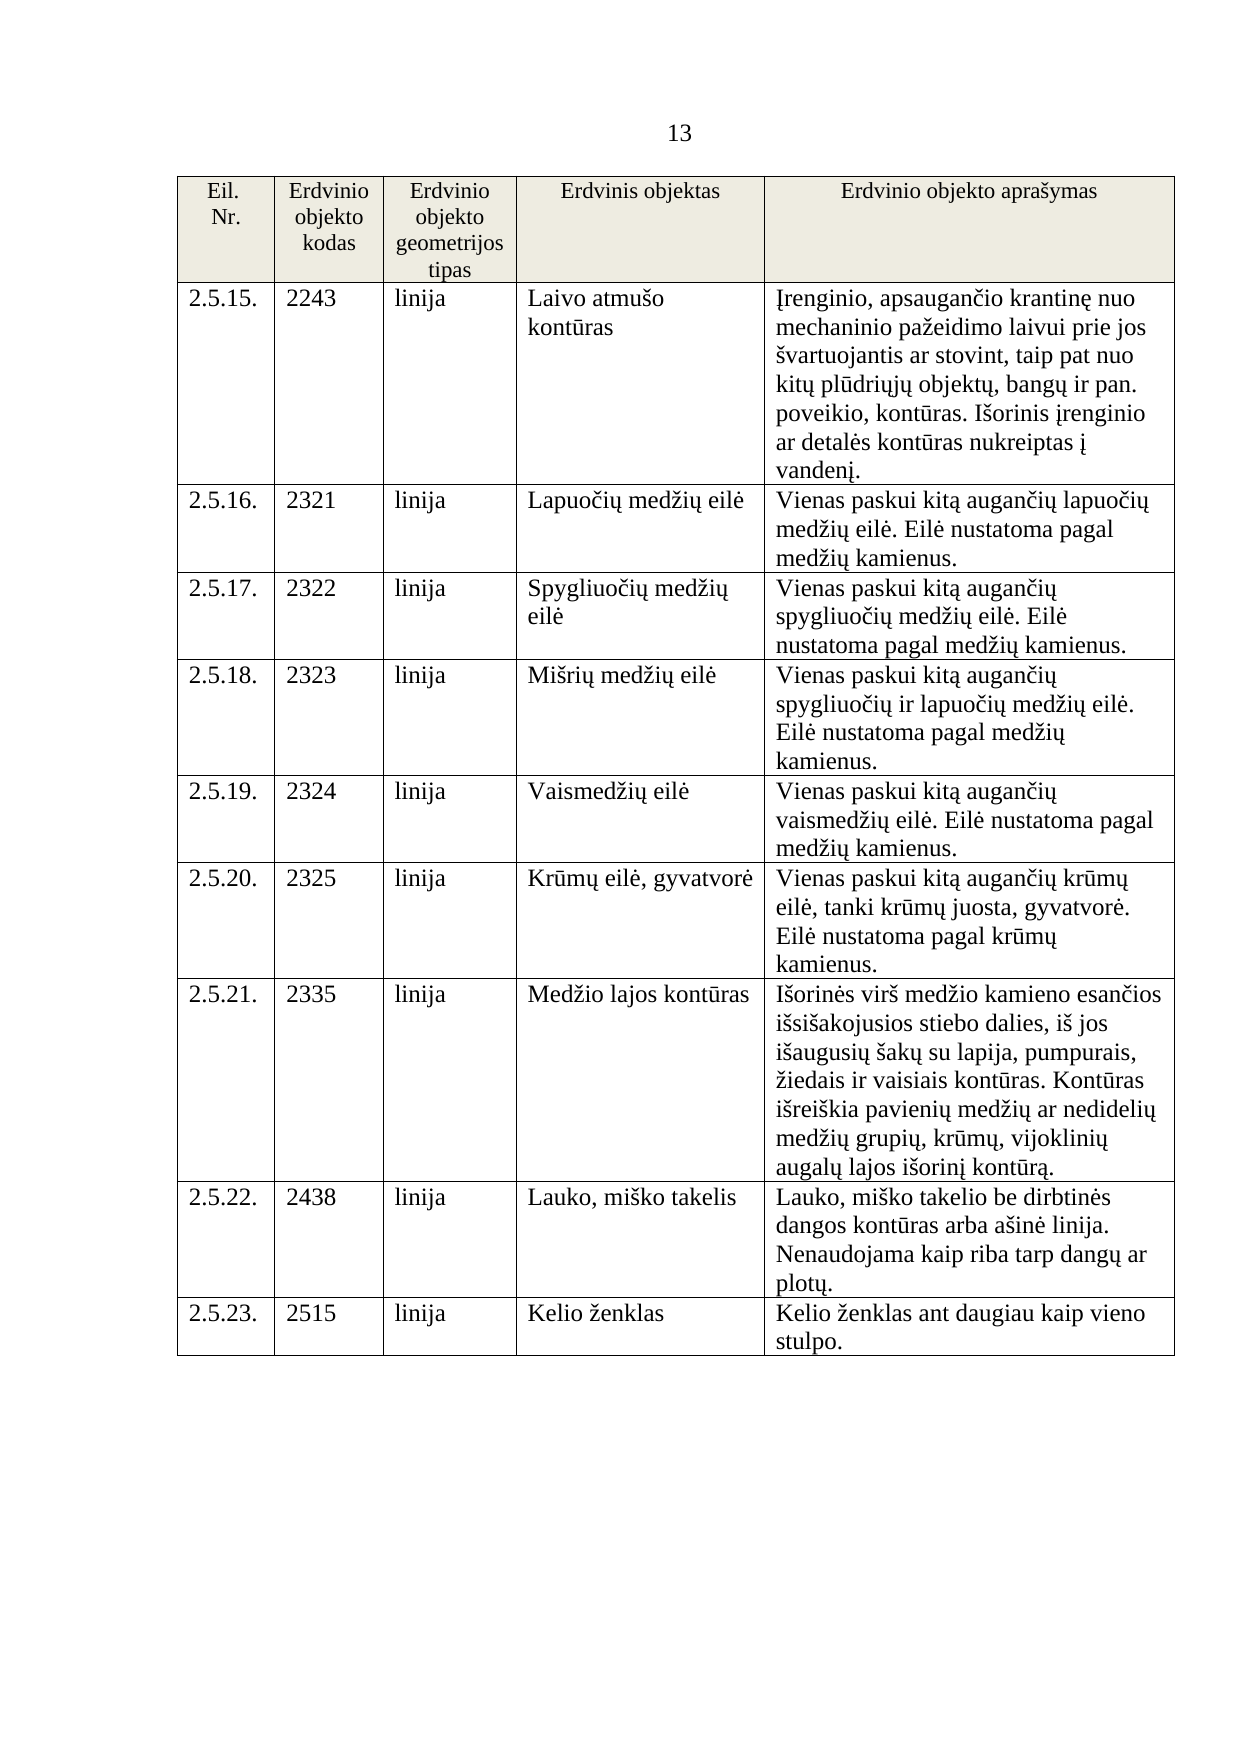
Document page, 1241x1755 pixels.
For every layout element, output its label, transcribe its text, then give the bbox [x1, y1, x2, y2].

table_cell 2.5.18. [178, 660, 274, 775]
table_cell Medžio lajos kontūras [517, 979, 764, 1181]
table_cell Kelio ženklas ant daugiau kaip vieno stulpo. [765, 1298, 1174, 1355]
table_cell Vienas paskui kitą augančių spygliuočių ir lapuočių medžių eilė. Eilė nustatoma pagal medžių kamienus. [765, 660, 1174, 775]
table_cell linija [384, 776, 516, 862]
table_cell 2.5.21. [178, 979, 274, 1181]
table_cell 2325 [275, 863, 383, 978]
table_cell Lauko, miško takelis [517, 1182, 764, 1297]
table_header Erdvinis objektas [517, 177, 764, 282]
table_cell Įrenginio, apsaugančio krantinę nuo mechaninio pažeidimo laivui prie jos švartuojantis ar stovint, taip pat nuo kitų plūdriųjų objektų, bangų ir pan. poveikio, kontūras. Išorinis įrenginio ar detalės kontūras nukreiptas į vandenį. [765, 283, 1174, 484]
table_header Erdvinio objekto geometrijos tipas [384, 177, 516, 282]
table_cell 2324 [275, 776, 383, 862]
table_cell Vienas paskui kitą augančių spygliuočių medžių eilė. Eilė nustatoma pagal medžių kamienus. [765, 573, 1174, 659]
table_cell linija [384, 979, 516, 1181]
table_cell 2.5.19. [178, 776, 274, 862]
table_cell Spygliuočių medžių eilė [517, 573, 764, 659]
table_cell Krūmų eilė, gyvatvorė [517, 863, 764, 978]
table_cell linija [384, 1298, 516, 1355]
table_cell linija [384, 863, 516, 978]
table_cell linija [384, 573, 516, 659]
table_cell Vienas paskui kitą augančių lapuočių medžių eilė. Eilė nustatoma pagal medžių kamienus. [765, 485, 1174, 572]
table_cell Vienas paskui kitą augančių vaismedžių eilė. Eilė nustatoma pagal medžių kamienus. [765, 776, 1174, 862]
table_cell linija [384, 283, 516, 484]
table_cell Kelio ženklas [517, 1298, 764, 1355]
table_cell Laivo atmušo kontūras [517, 283, 764, 484]
table_cell Mišrių medžių eilė [517, 660, 764, 775]
table_cell 2243 [275, 283, 383, 484]
table_cell 2.5.22. [178, 1182, 274, 1297]
table_cell 2.5.17. [178, 573, 274, 659]
table_cell 2321 [275, 485, 383, 572]
table_header Eil. Nr. [178, 177, 274, 282]
table_cell 2515 [275, 1298, 383, 1355]
table_cell 2438 [275, 1182, 383, 1297]
table_cell 2335 [275, 979, 383, 1181]
table_cell Išorinės virš medžio kamieno esančios išsišakojusios stiebo dalies, iš jos išaugusių šakų su lapija, pumpurais, žiedais ir vaisiais kontūras. Kontūras išreiškia pavienių medžių ar nedidelių medžių grupių, krūmų, vijoklinių augalų lajos išorinį kontūrą. [765, 979, 1174, 1181]
table_header Erdvinio objekto kodas [275, 177, 383, 282]
table_cell 2.5.23. [178, 1298, 274, 1355]
table_cell linija [384, 660, 516, 775]
table_cell Vienas paskui kitą augančių krūmų eilė, tanki krūmų juosta, gyvatvorė. Eilė nustatoma pagal krūmų kamienus. [765, 863, 1174, 978]
table_header Erdvinio objekto aprašymas [765, 177, 1174, 282]
table_cell 2322 [275, 573, 383, 659]
table_cell Lapuočių medžių eilė [517, 485, 764, 572]
table_cell 2.5.20. [178, 863, 274, 978]
table_cell 2323 [275, 660, 383, 775]
table_cell linija [384, 1182, 516, 1297]
table_cell Lauko, miško takelio be dirbtinės dangos kontūras arba ašinė linija. Nenaudojama kaip riba tarp dangų ar plotų. [765, 1182, 1174, 1297]
table_cell 2.5.15. [178, 283, 274, 484]
table_cell 2.5.16. [178, 485, 274, 572]
table_cell Vaismedžių eilė [517, 776, 764, 862]
table_cell linija [384, 485, 516, 572]
